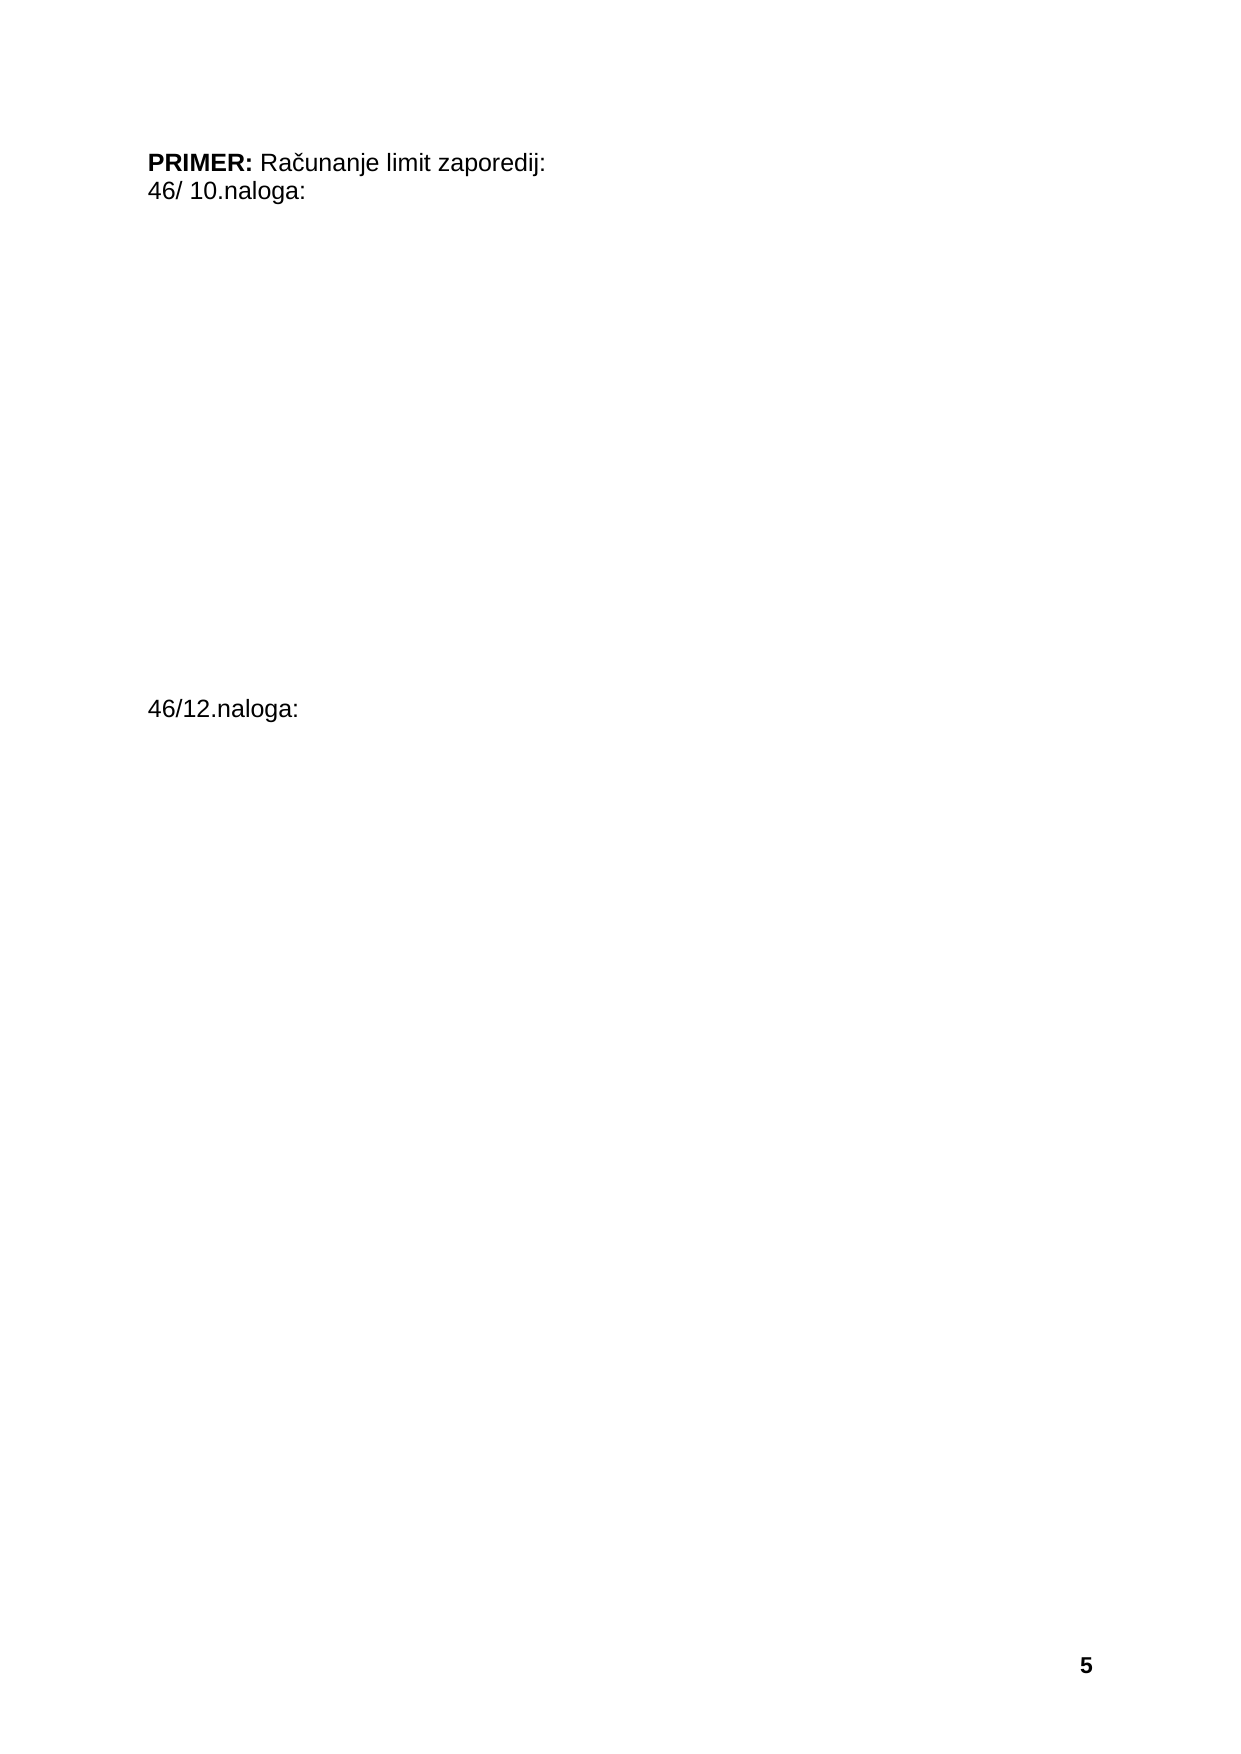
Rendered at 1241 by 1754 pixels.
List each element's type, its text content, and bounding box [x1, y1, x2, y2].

text PRIMER: Računanje limit zaporedij: [148, 148, 1093, 176]
text 46/12.naloga: [148, 694, 1093, 723]
text 46/ 10.naloga: [148, 176, 1093, 205]
